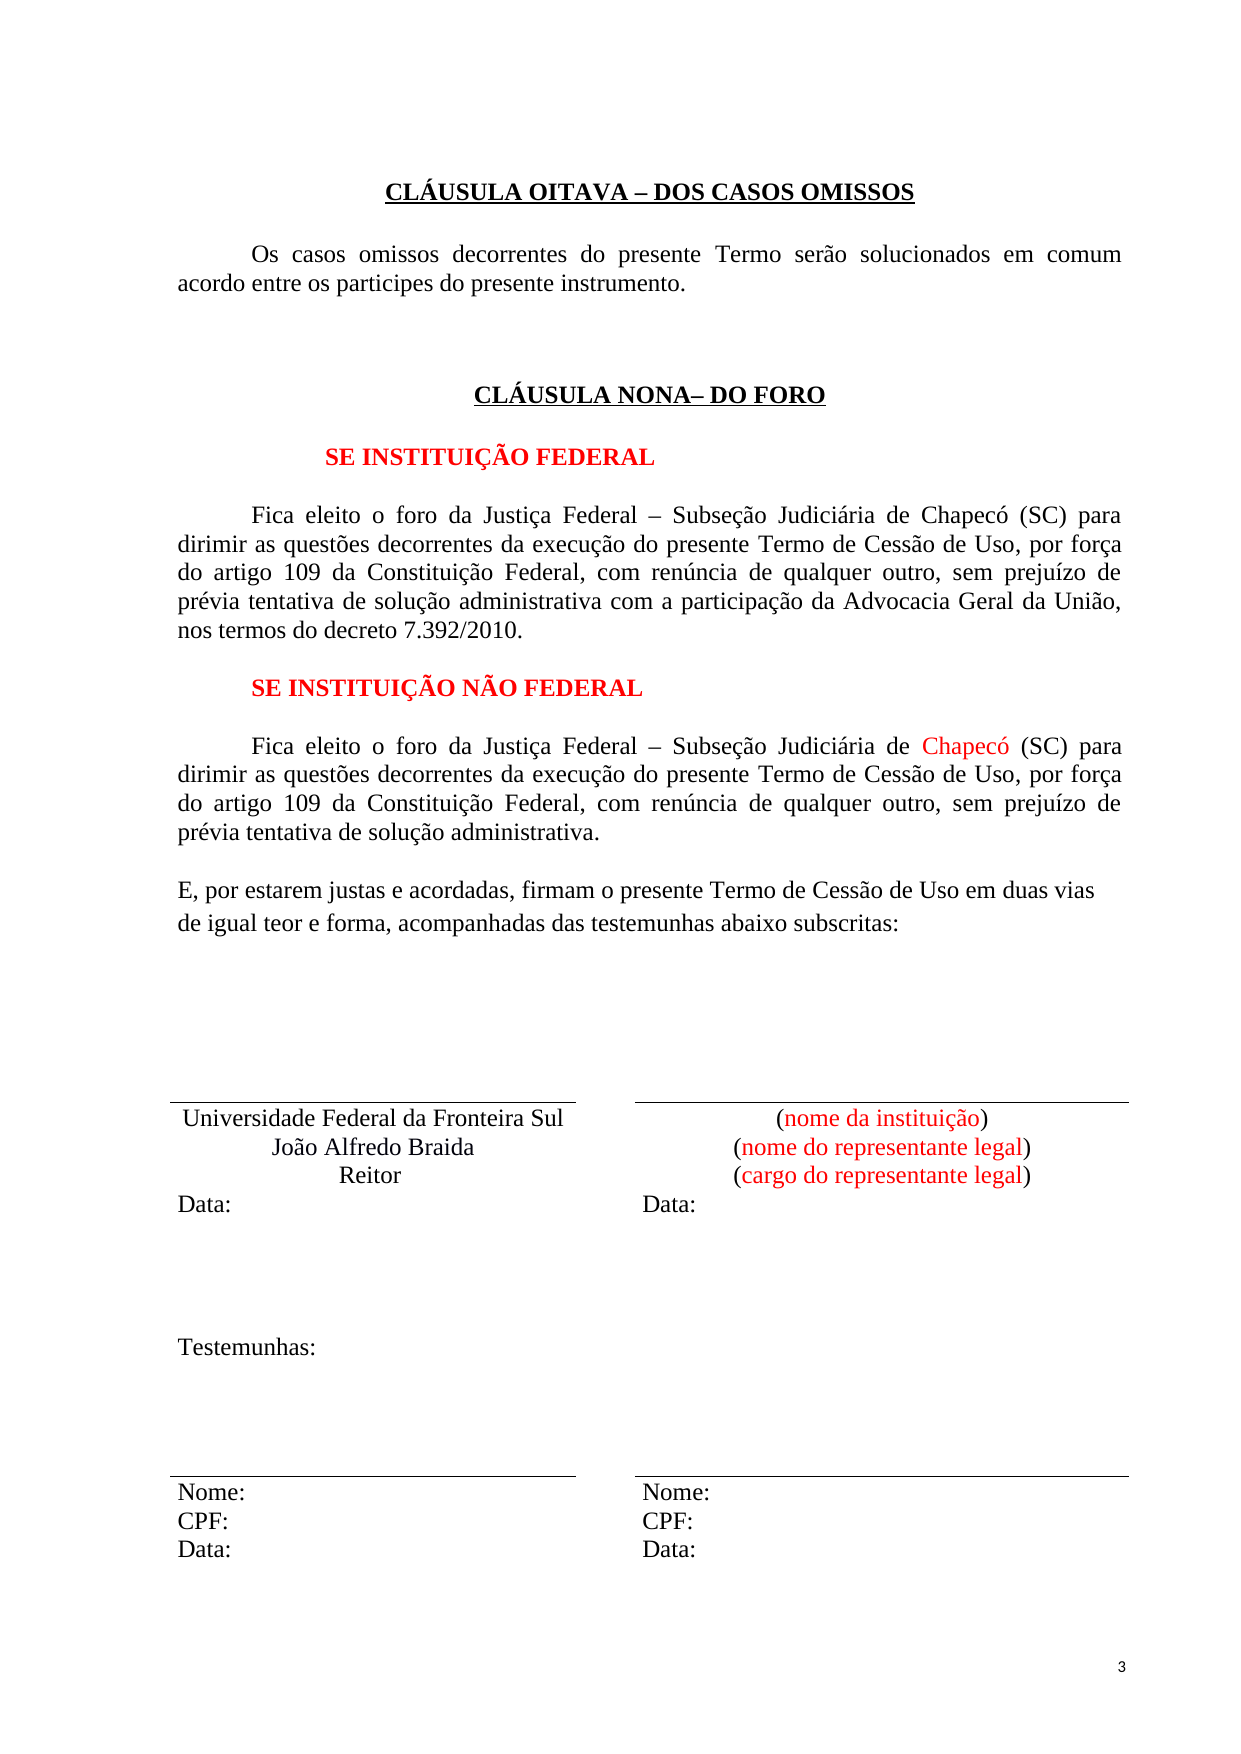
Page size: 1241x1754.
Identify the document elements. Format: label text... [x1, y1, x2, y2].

text SE INSTITUIÇÃO FEDERAL [177, 442, 1122, 471]
table_cell Data: [170, 1535, 576, 1563]
table_cell CPF: [635, 1506, 1129, 1534]
table_cell [576, 1132, 635, 1161]
text CLÁUSULA NONA– DO FORO [177, 380, 1122, 409]
table_header Nome: [170, 1477, 576, 1506]
text CLÁUSULA OITAVA – DOS CASOS OMISSOS [177, 177, 1122, 206]
table_cell Data: [635, 1535, 1129, 1563]
table_header Universidade Federal da Fronteira Sul [170, 1103, 576, 1132]
text Testemunhas: [177, 1332, 1122, 1361]
text SE INSTITUIÇÃO NÃO FEDERAL [177, 673, 1122, 702]
table_header (nome da instituição) [635, 1103, 1129, 1132]
table_cell [576, 1506, 635, 1534]
table_cell Data: [170, 1189, 576, 1218]
text E, por estarem justas e acordadas, firmam o presente Termo de Cessão de Uso em duas vias de igual teor e forma, acompanhadas das testemunhas abaixo subscritas: [177, 875, 1122, 937]
table_cell João Alfredo Braida [170, 1132, 576, 1161]
table_cell (cargo do representante legal) [635, 1161, 1129, 1189]
text Fica eleito o foro da Justiça Federal – Subseção Judiciária de Chapecó (SC) para dirimir as questões decorrentes da execução do presente Termo de Cessão de Uso, por força do artigo 109 da Constituição Federal, com renúncia de qualquer outro, sem prejuízo de prévia tentativa de solução administrativa com a participação da Advocacia Geral da União, nos termos do decreto 7.392/2010. [177, 500, 1122, 644]
text Os casos omissos decorrentes do presente Termo serão solucionados em comum acordo entre os participes do presente instrumento. [177, 239, 1122, 297]
table_header Nome: [635, 1477, 1129, 1506]
table_cell [576, 1189, 635, 1218]
table_cell (nome do representante legal) [635, 1132, 1129, 1161]
table_cell Reitor [170, 1161, 576, 1189]
table_header [576, 1102, 635, 1132]
table_header [576, 1476, 635, 1506]
table_cell [576, 1161, 635, 1189]
table_cell [576, 1535, 635, 1563]
text Fica eleito o foro da Justiça Federal – Subseção Judiciária de Chapecó (SC) para dirimir as questões decorrentes da execução do presente Termo de Cessão de Uso, por força do artigo 109 da Constituição Federal, com renúncia de qualquer outro, sem prejuízo de prévia tentativa de solução administrativa. [177, 731, 1122, 846]
table_cell CPF: [170, 1506, 576, 1534]
table_cell Data: [635, 1189, 1129, 1218]
